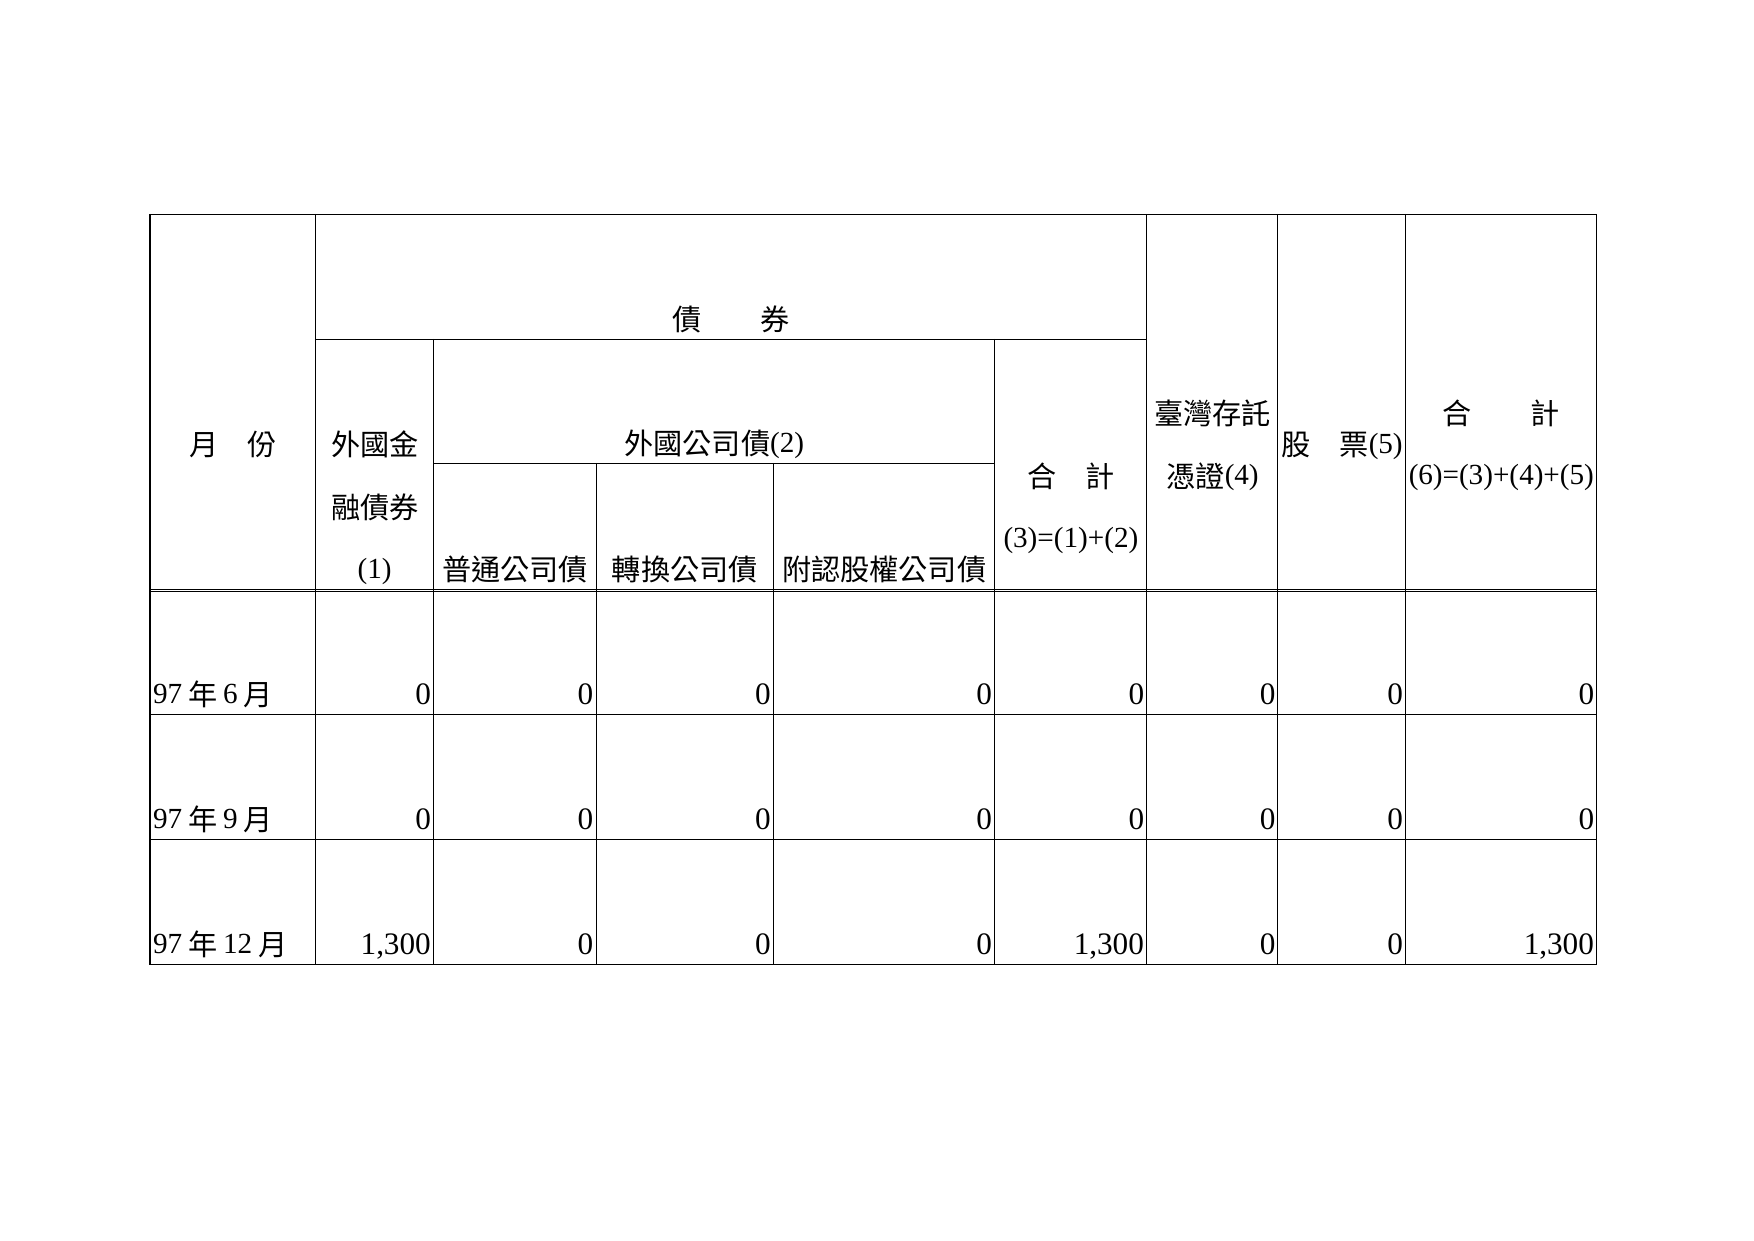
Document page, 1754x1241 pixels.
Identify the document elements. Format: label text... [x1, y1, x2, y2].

table_cell 0 [1147, 592, 1277, 714]
table_cell 0 [1147, 840, 1277, 964]
table_cell 0 [597, 592, 773, 714]
table_cell 0 [774, 840, 994, 964]
table_cell 97年9月 [151, 715, 315, 839]
table_cell 97年6月 [151, 592, 315, 714]
table_header 債 券 [316, 215, 1146, 339]
table_cell 0 [1278, 840, 1405, 964]
table_cell 0 [774, 715, 994, 839]
table_cell 1,300 [995, 840, 1146, 964]
table_cell 0 [597, 840, 773, 964]
table_cell 0 [316, 715, 433, 839]
table_cell 0 [774, 592, 994, 714]
table_cell 普通公司債 [434, 464, 596, 589]
table_cell 0 [316, 592, 433, 714]
table_cell 轉換公司債 [597, 464, 773, 589]
table_cell 0 [1278, 715, 1405, 839]
table_cell 0 [995, 592, 1146, 714]
table_cell 0 [1406, 592, 1596, 714]
table_header 月 份 [151, 215, 315, 589]
table_cell 合 計 (3)=(1)+(2) [995, 340, 1146, 589]
table_cell 1,300 [1406, 840, 1596, 964]
table_cell 附認股權公司債 [774, 464, 994, 589]
table_cell 0 [1147, 715, 1277, 839]
table_cell 0 [434, 592, 596, 714]
table_cell 0 [434, 715, 596, 839]
table_cell 1,300 [316, 840, 433, 964]
table_cell 0 [1406, 715, 1596, 839]
table_cell 97年12月 [151, 840, 315, 964]
table_header 臺灣存託憑證(4) [1147, 215, 1277, 589]
table_header 股 票(5) [1278, 215, 1405, 589]
table_cell 0 [597, 715, 773, 839]
table_header 合 計(6)=(3)+(4)+(5) [1406, 215, 1596, 589]
table_cell 外國公司債(2) [434, 340, 994, 463]
table_cell 0 [995, 715, 1146, 839]
table_cell 0 [434, 840, 596, 964]
table_cell 外國金融債券(1) [316, 340, 433, 589]
table_cell 0 [1278, 592, 1405, 714]
